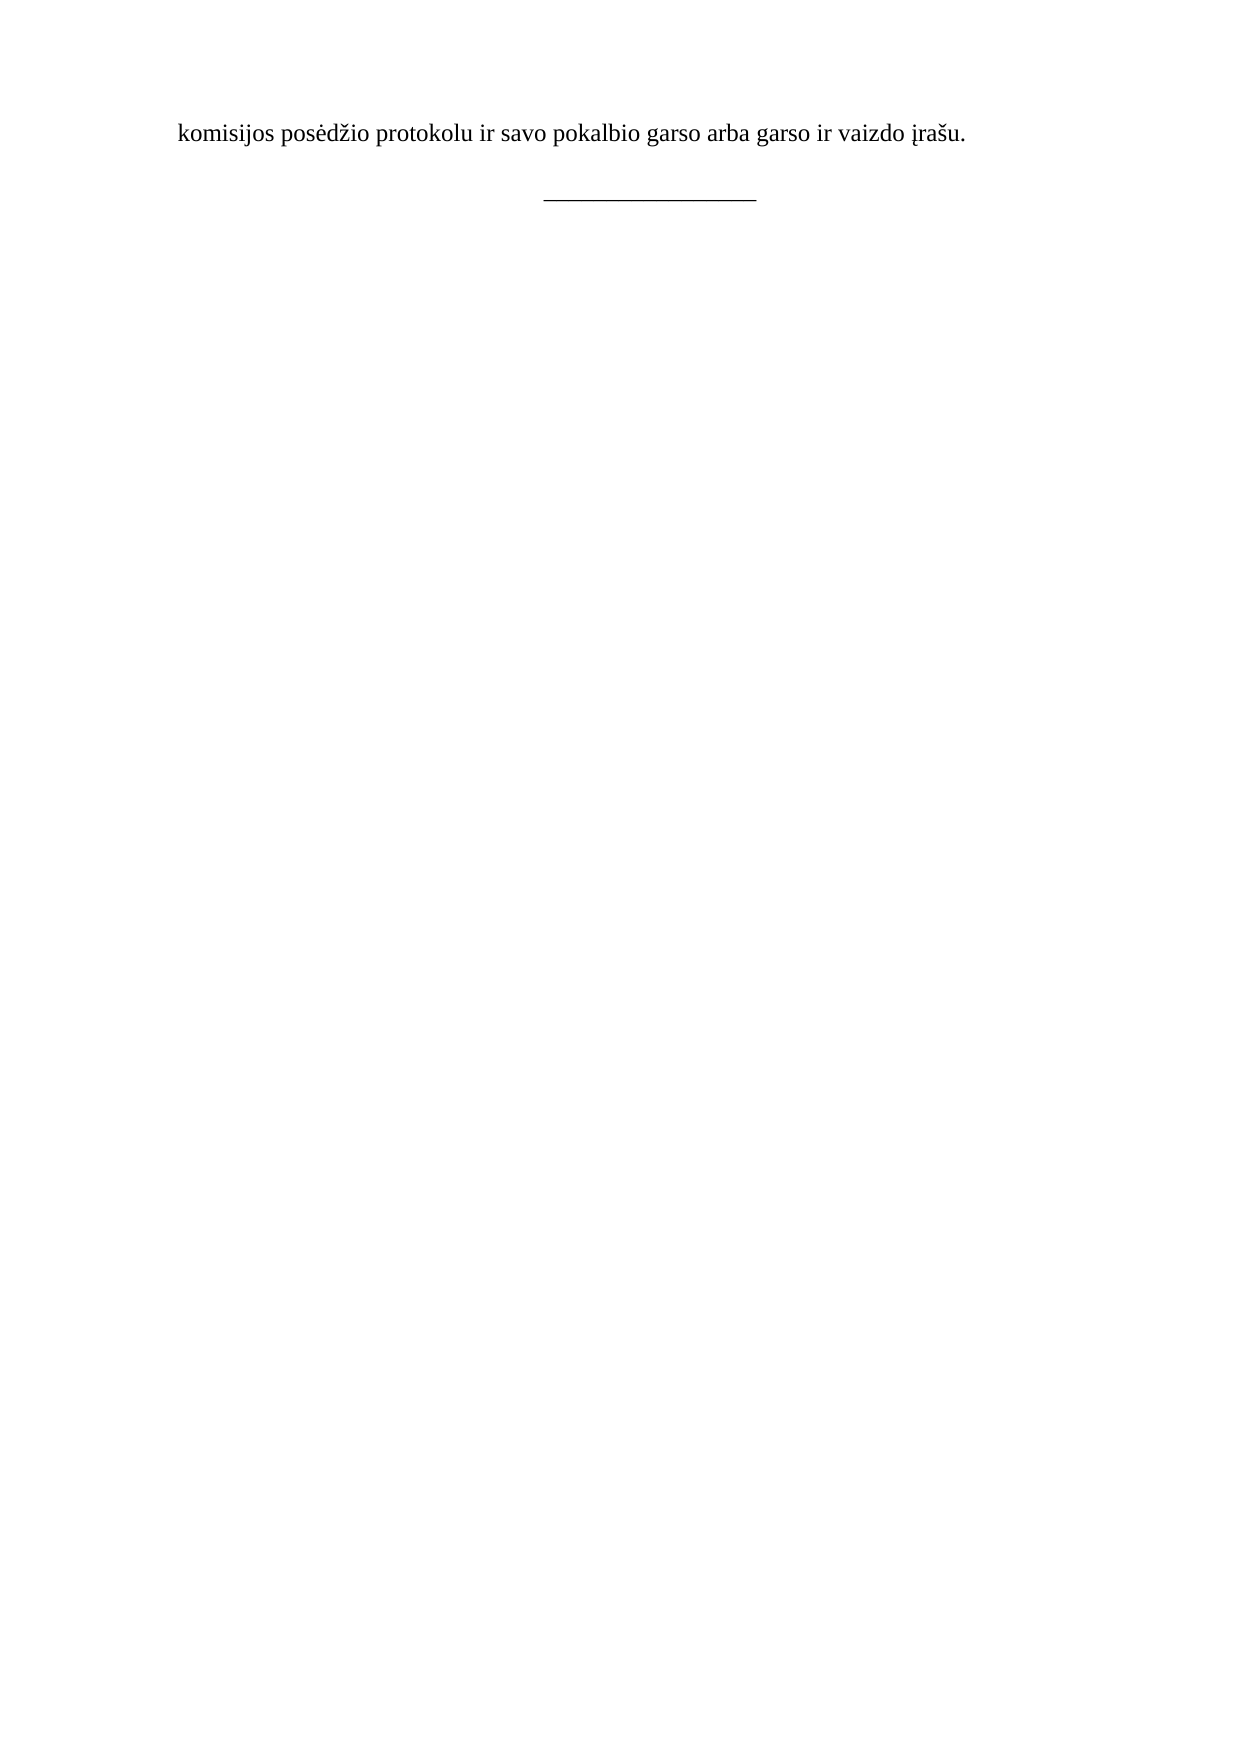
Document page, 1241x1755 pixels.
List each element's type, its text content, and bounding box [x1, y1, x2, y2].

text _________________ [177, 176, 1122, 204]
text komisijos posėdžio protokolu ir savo pokalbio garso arba garso ir vaizdo įrašu. [177, 118, 1122, 147]
